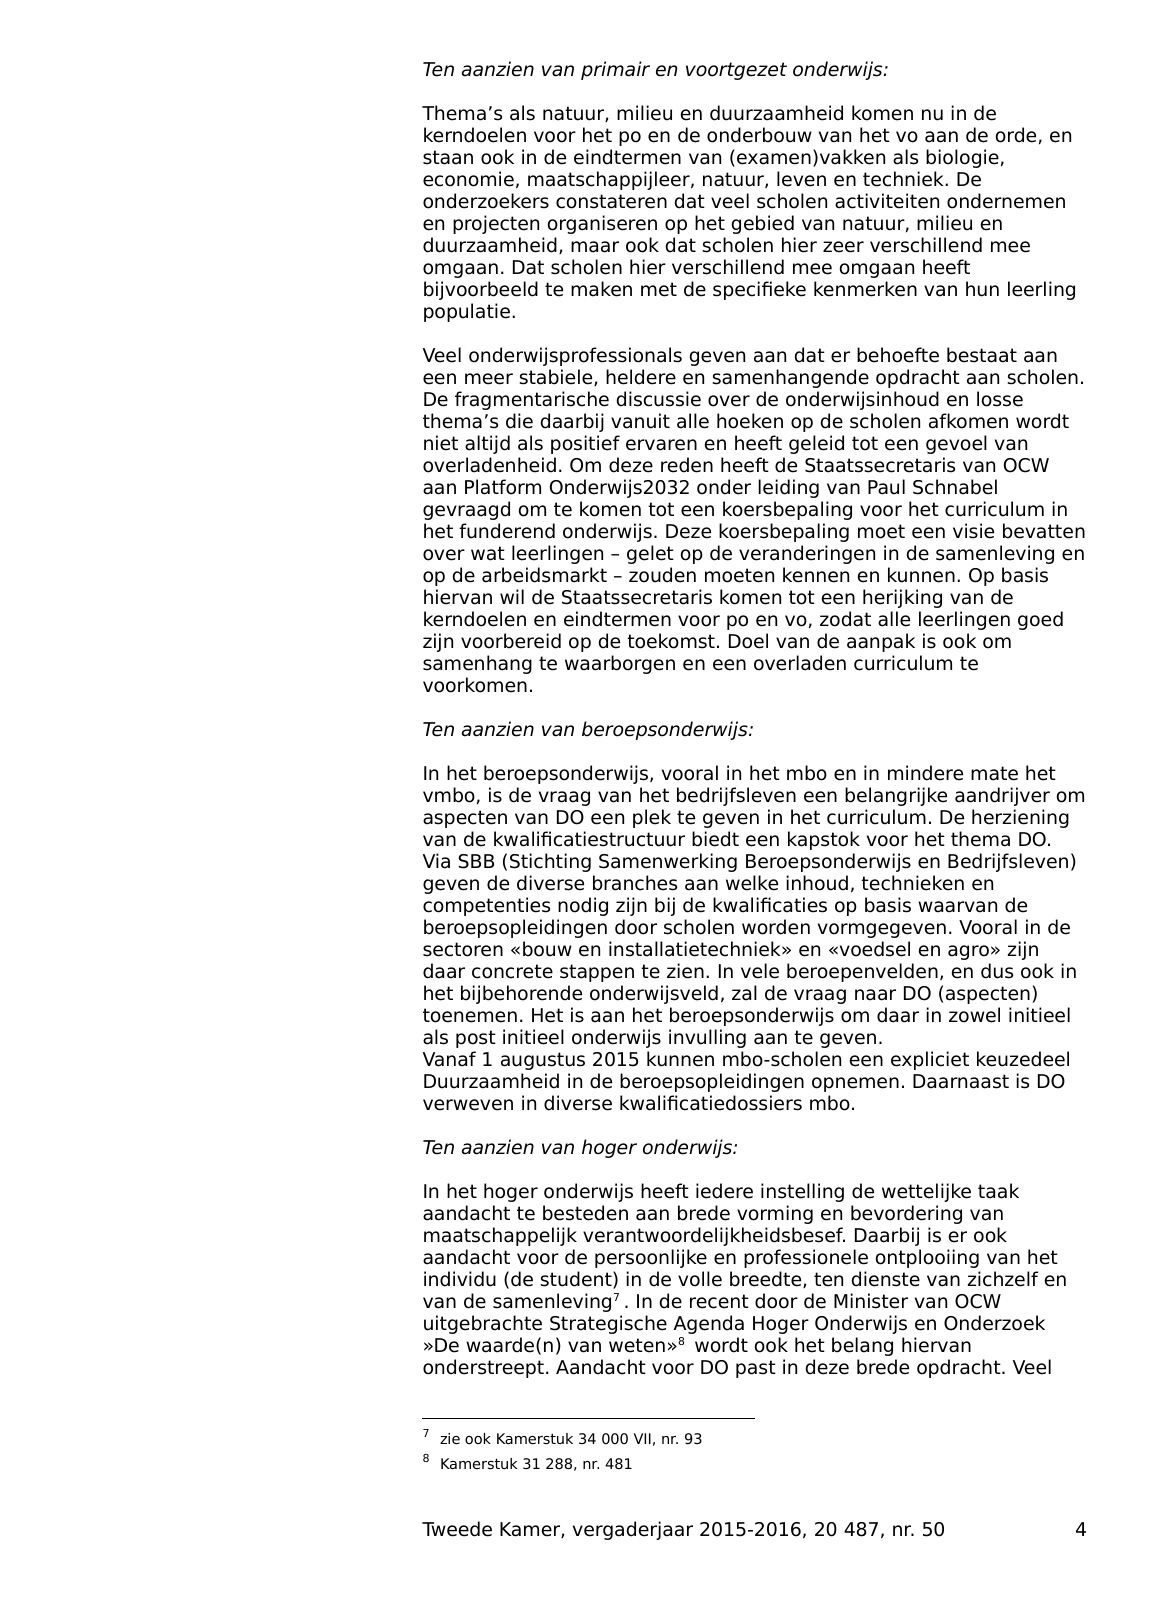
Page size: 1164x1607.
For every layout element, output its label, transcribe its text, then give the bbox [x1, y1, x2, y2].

subtitle Ten aanzien van primair en voortgezet onderwijs: [422, 59, 1087, 81]
subtitle Ten aanzien van hoger onderwijs: [422, 1137, 1087, 1159]
text In het beroepsonderwijs, vooral in het mbo en in mindere mate het vmbo, is de vraag van het bedrijfsleven een belangrijke aandrijver om aspecten van DO een plek te geven in het curriculum. De herziening van de kwalificatiestructuur biedt een kapstok voor het thema DO. Via SBB (Stichting Samenwerking Beroepsonderwijs en Bedrijfsleven) geven de diverse branches aan welke inhoud, technieken en competenties nodig zijn bij de kwalificaties op basis waarvan de beroepsopleidingen door scholen worden vormgegeven. Vooral in de sectoren «bouw en installatietechniek» en «voedsel en agro» zijn daar concrete stappen te zien. In vele beroepenvelden, en dus ook in het bijbehorende onderwijsveld, zal de vraag naar DO (aspecten) toenemen. Het is aan het beroepsonderwijs om daar in zowel initieel als post initieel onderwijs invulling aan te geven. [422, 763, 1087, 1049]
text Thema’s als natuur, milieu en duurzaamheid komen nu in de kerndoelen voor het po en de onderbouw van het vo aan de orde, en staan ook in de eindtermen van (examen)vakken als biologie, economie, maatschappijleer, natuur, leven en techniek. De onderzoekers constateren dat veel scholen activiteiten ondernemen en projecten organiseren op het gebied van natuur, milieu en duurzaamheid, maar ook dat scholen hier zeer verschillend mee omgaan. Dat scholen hier verschillend mee omgaan heeft bijvoorbeeld te maken met de specifieke kenmerken van hun leerling populatie. [422, 103, 1087, 323]
text Kamerstuk 31 288, nr. 481 [422, 1452, 1087, 1474]
text In het hoger onderwijs heeft iedere instelling de wettelijke taak aandacht te besteden aan brede vorming en bevordering van maatschappelijk verantwoordelijkheidsbesef. Daarbij is er ook aandacht voor de persoonlijke en professionele ontplooiing van het individu (de student) in de volle breedte, ten dienste van zichzelf en van de samenleving. In de recent door de Minister van OCW uitgebrachte Strategische Agenda Hoger Onderwijs en Onderzoek »De waarde(n) van weten» wordt ook het belang hiervan onderstreept. Aandacht voor DO past in deze brede opdracht. Veel [422, 1181, 1087, 1379]
subtitle Ten aanzien van beroepsonderwijs: [422, 719, 1087, 741]
text zie ook Kamerstuk 34 000 VII, nr. 93 [422, 1427, 1087, 1449]
text Vanaf 1 augustus 2015 kunnen mbo-scholen een expliciet keuzedeel Duurzaamheid in de beroepsopleidingen opnemen. Daarnaast is DO verweven in diverse kwalificatiedossiers mbo. [422, 1049, 1087, 1115]
text Veel onderwijsprofessionals geven aan dat er behoefte bestaat aan een meer stabiele, heldere en samenhangende opdracht aan scholen. De fragmentarische discussie over de onderwijsinhoud en losse thema’s die daarbij vanuit alle hoeken op de scholen afkomen wordt niet altijd als positief ervaren en heeft geleid tot een gevoel van overladenheid. Om deze reden heeft de Staatssecretaris van OCW aan Platform Onderwijs2032 onder leiding van Paul Schnabel gevraagd om te komen tot een koersbepaling voor het curriculum in het funderend onderwijs. Deze koersbepaling moet een visie bevatten over wat leerlingen – gelet op de veranderingen in de samenleving en op de arbeidsmarkt – zouden moeten kennen en kunnen. Op basis hiervan wil de Staatssecretaris komen tot een herijking van de kerndoelen en eindtermen voor po en vo, zodat alle leerlingen goed zijn voorbereid op de toekomst. Doel van de aanpak is ook om samenhang te waarborgen en een overladen curriculum te voorkomen. [422, 345, 1087, 697]
